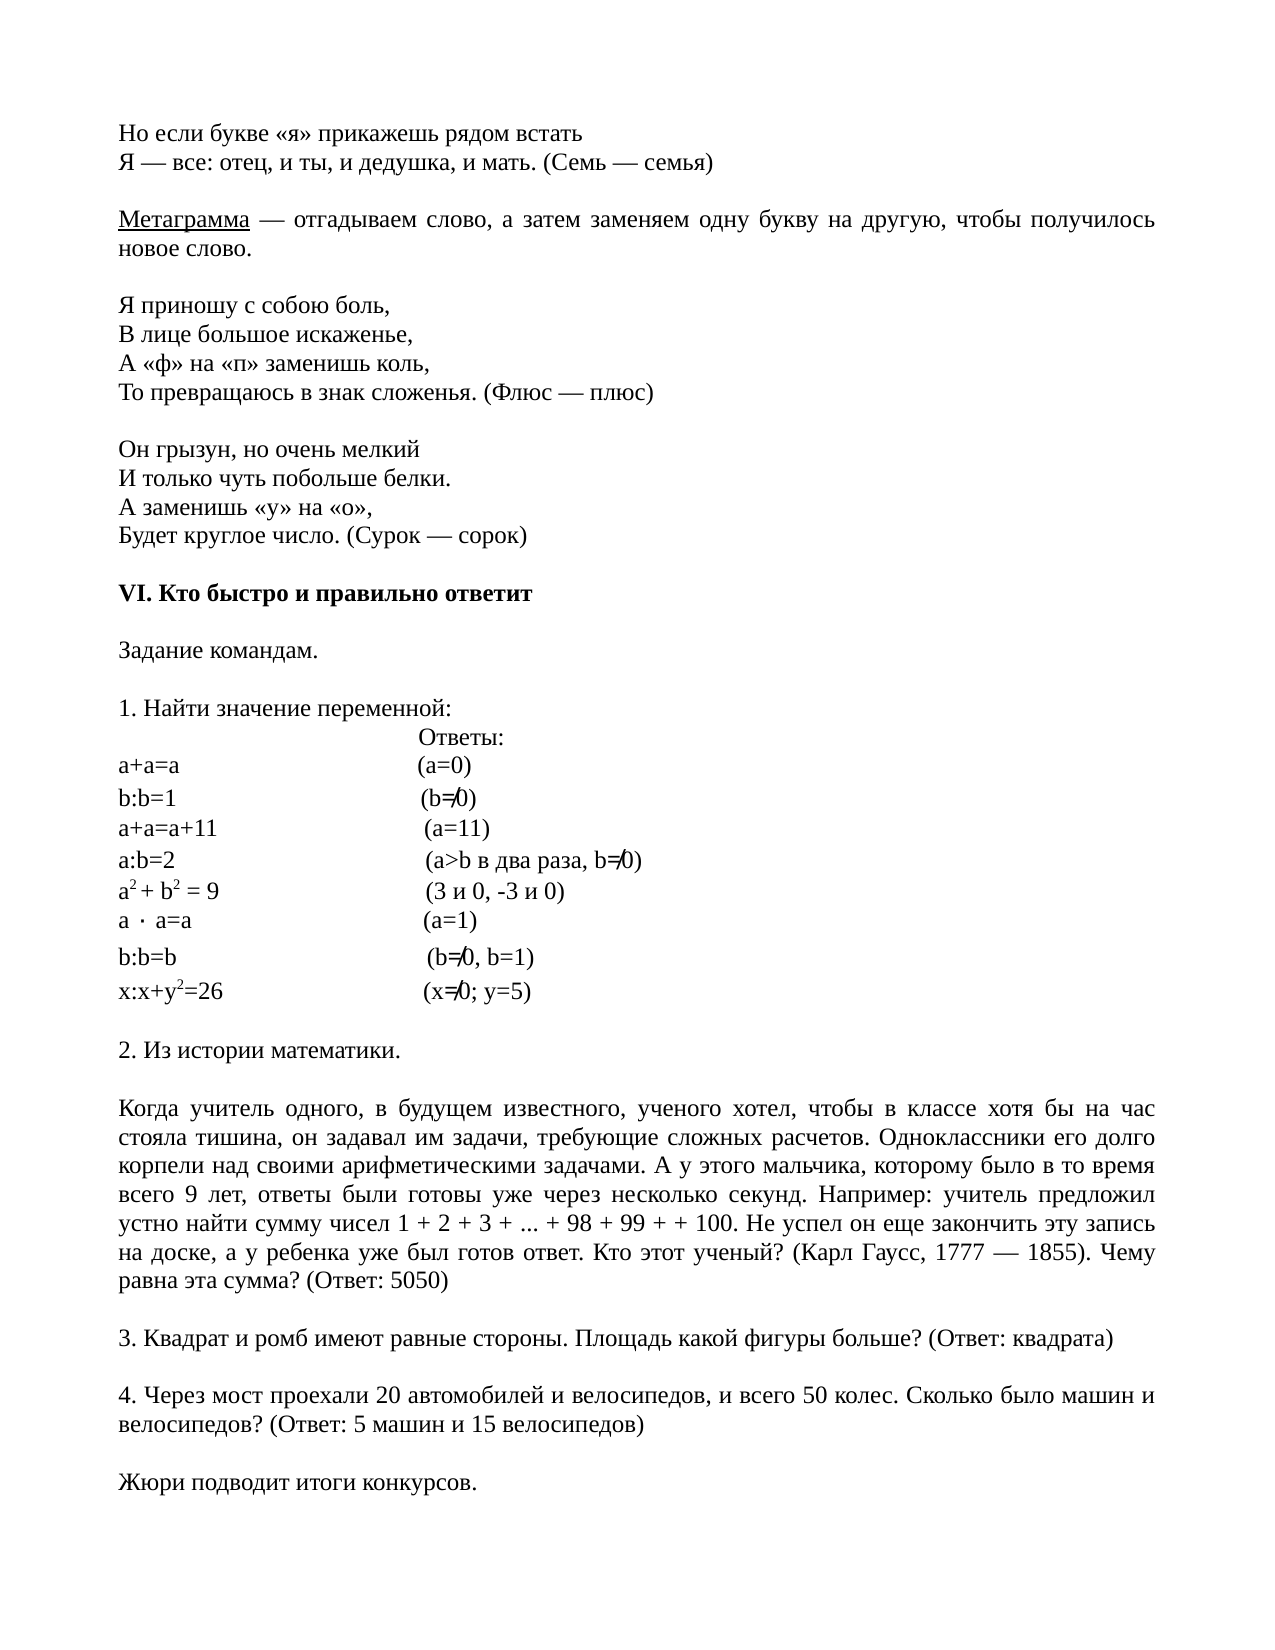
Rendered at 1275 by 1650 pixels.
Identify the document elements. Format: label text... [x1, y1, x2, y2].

text А «ф» на «п» заменишь коль, [118, 348, 1157, 377]
text То превращаюсь в знак сложенья. (Флюс — плюс) [118, 377, 1157, 406]
list Жюри подводит итоги конкурсов. [118, 1467, 1157, 1495]
list Задание командам. [118, 636, 1157, 664]
text И только чуть побольше белки. [118, 463, 1157, 492]
list 2. Из иcтoрии математики. [118, 1035, 1157, 1064]
text В лице большое искаженье, [118, 319, 1157, 348]
text a+a=a+11 (a=11) [118, 813, 1157, 842]
list 4. Через мост проехали 20 автомобилей и велосипедов, и всего 50 колес. Сколько было машин и велосипедов? (Ответ: 5 машин и 15 велосипедов) [118, 1380, 1157, 1438]
text a ۰ a=a (a=1) [118, 905, 1157, 938]
text Я — все: отец, и ты, и дедушка, и мать. (Семь — семья) [118, 147, 1157, 176]
text Метаграмма — отгадываем слово, а затем заменяем одну букву на другую, чтобы получилось новое слово. [118, 204, 1157, 262]
text А заменишь «у» на «о», [118, 492, 1157, 521]
list Ответы: [118, 722, 1157, 751]
text x:x+y2=26 (x≠0; y=5) [118, 973, 1157, 1007]
text Он грызун, но очень мелкий [118, 434, 1157, 463]
text a:b=2 (a>b в два раза, b≠0) [118, 842, 1157, 876]
list 1. Найти значение переменной: [118, 693, 1157, 722]
text Я приношу с собою боль, [118, 291, 1157, 319]
text b:b=b (b≠0, b=1) [118, 938, 1157, 973]
text a+a=a (a=0) [118, 751, 1157, 779]
list 3. Квадрат и ромб имеют равные стороны. Площадь какой фигуры больше? (Ответ: квадрата) [118, 1323, 1157, 1352]
text Но если букве «я» прикажешь рядом встать [118, 118, 1157, 147]
list Когда учитель одного, в будущем известного, ученого хотел, чтобы в классе хотя бы на час стояла тишина, он задавал им задачи, требующие сложных расчетов. Одноклассники его долго корпели над своими арифметическими задачами. А у этого мальчика, которому было в то время всего 9 лет, ответы были готовы уже через несколько секунд. Например: учитель предложил устно найти сумму чисел 1 + 2 + 3 + ... + 98 + 99 + + 100. Не успел он еще закончить эту запись на доске, а у ребенка уже был готов ответ. Кто этот ученый? (Карл Гаусс, 1777 — 1855). Чему равна эта сумма? (Ответ: 5050) [118, 1093, 1157, 1294]
text Будет круглое число. (Сурок — сорок) [118, 521, 1157, 549]
list VI. Кто быстро и правильно ответит [118, 578, 1157, 607]
text b:b=1 (b≠0) [118, 779, 1157, 813]
text a2 + b2 = 9 (3 и 0, -3 и 0) [118, 876, 1157, 905]
